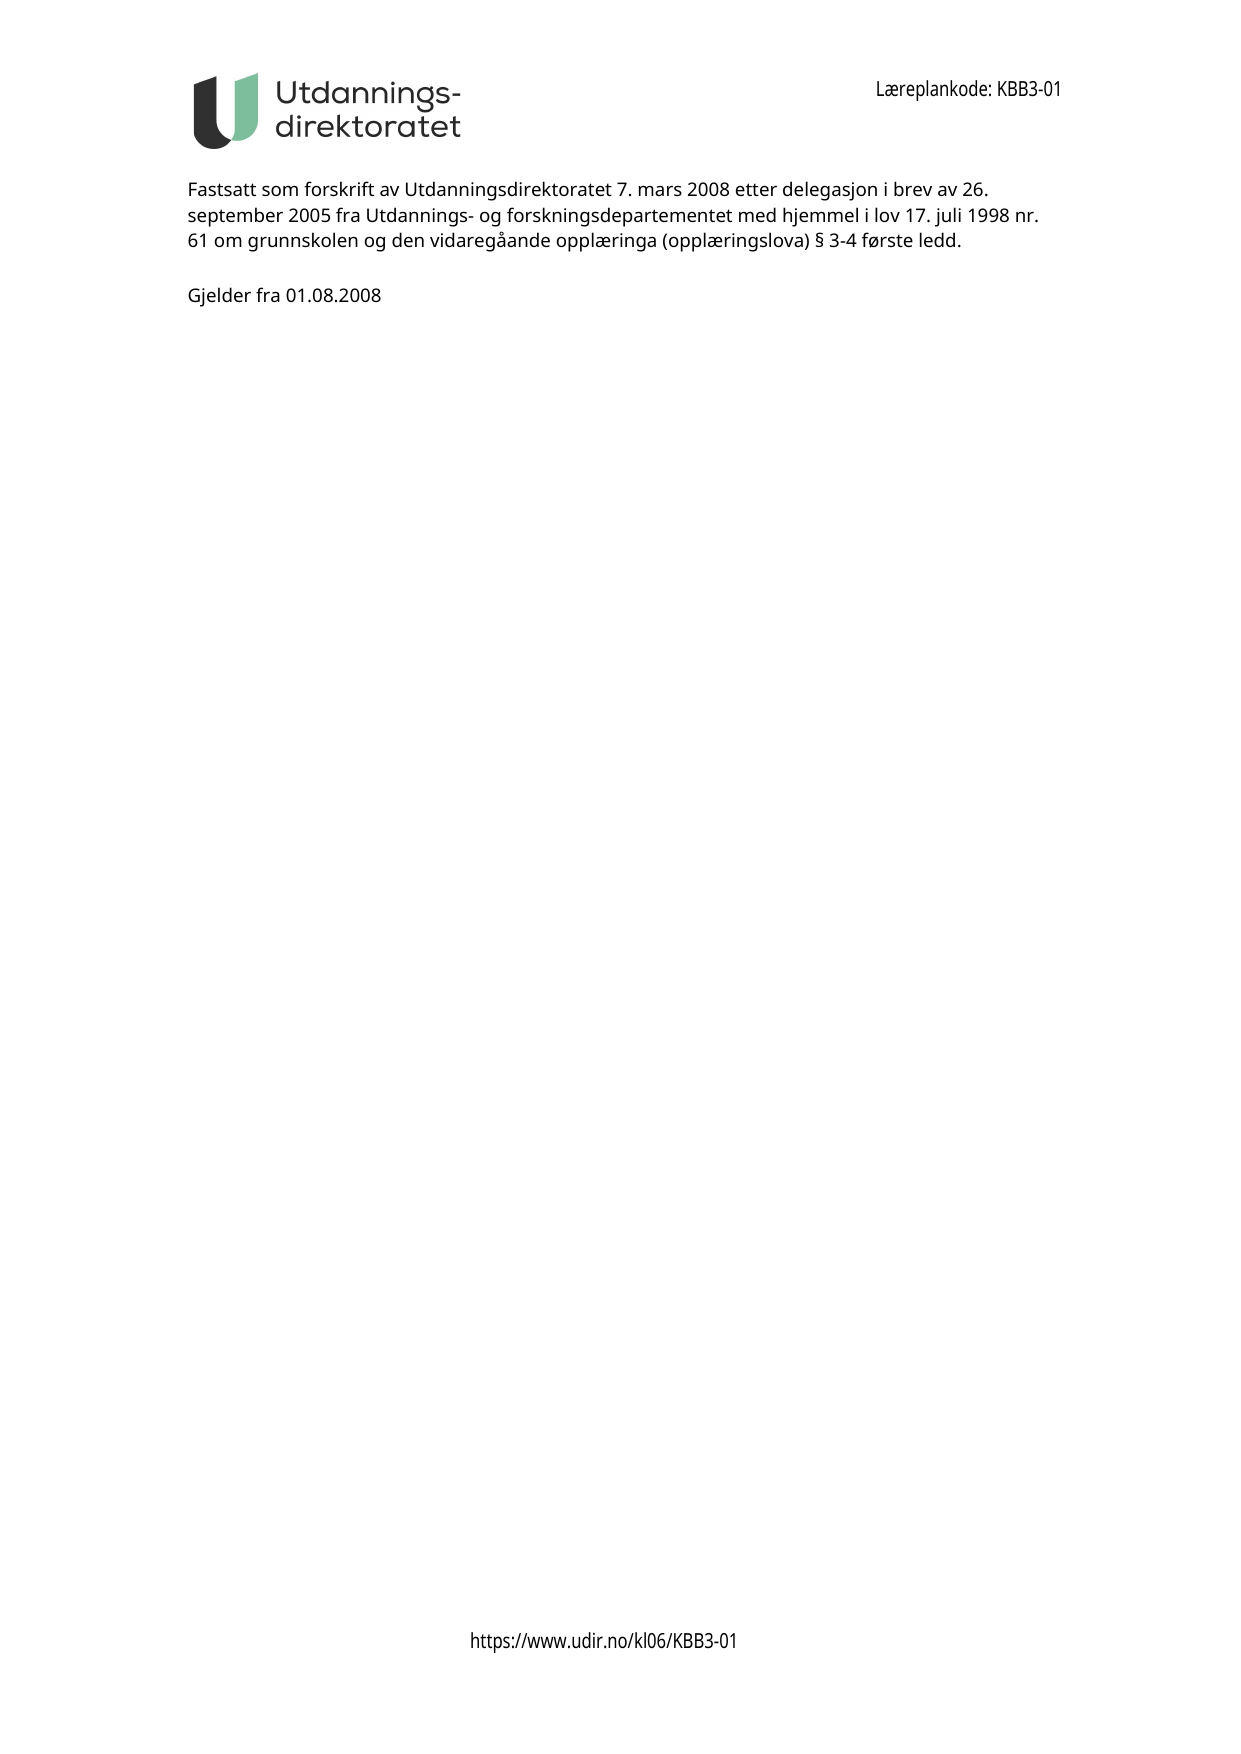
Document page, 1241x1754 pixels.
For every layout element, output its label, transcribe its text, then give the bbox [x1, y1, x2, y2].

text Gjelder fra 01.08.2008 [386, 282, 1053, 308]
picture [193, 73, 461, 149]
text Fastsatt som forskrift av Utdanningsdirektoratet 7. mars 2008 etter delegasjon i brev av 26. september 2005 fra Utdannings- og forskningsdepartementet med hjemmel i lov 17. juli 1998 nr. 61 om grunnskolen og den vidaregåande opplæringa (opplæringslova) § 3-4 første ledd. [187, 176, 1053, 253]
